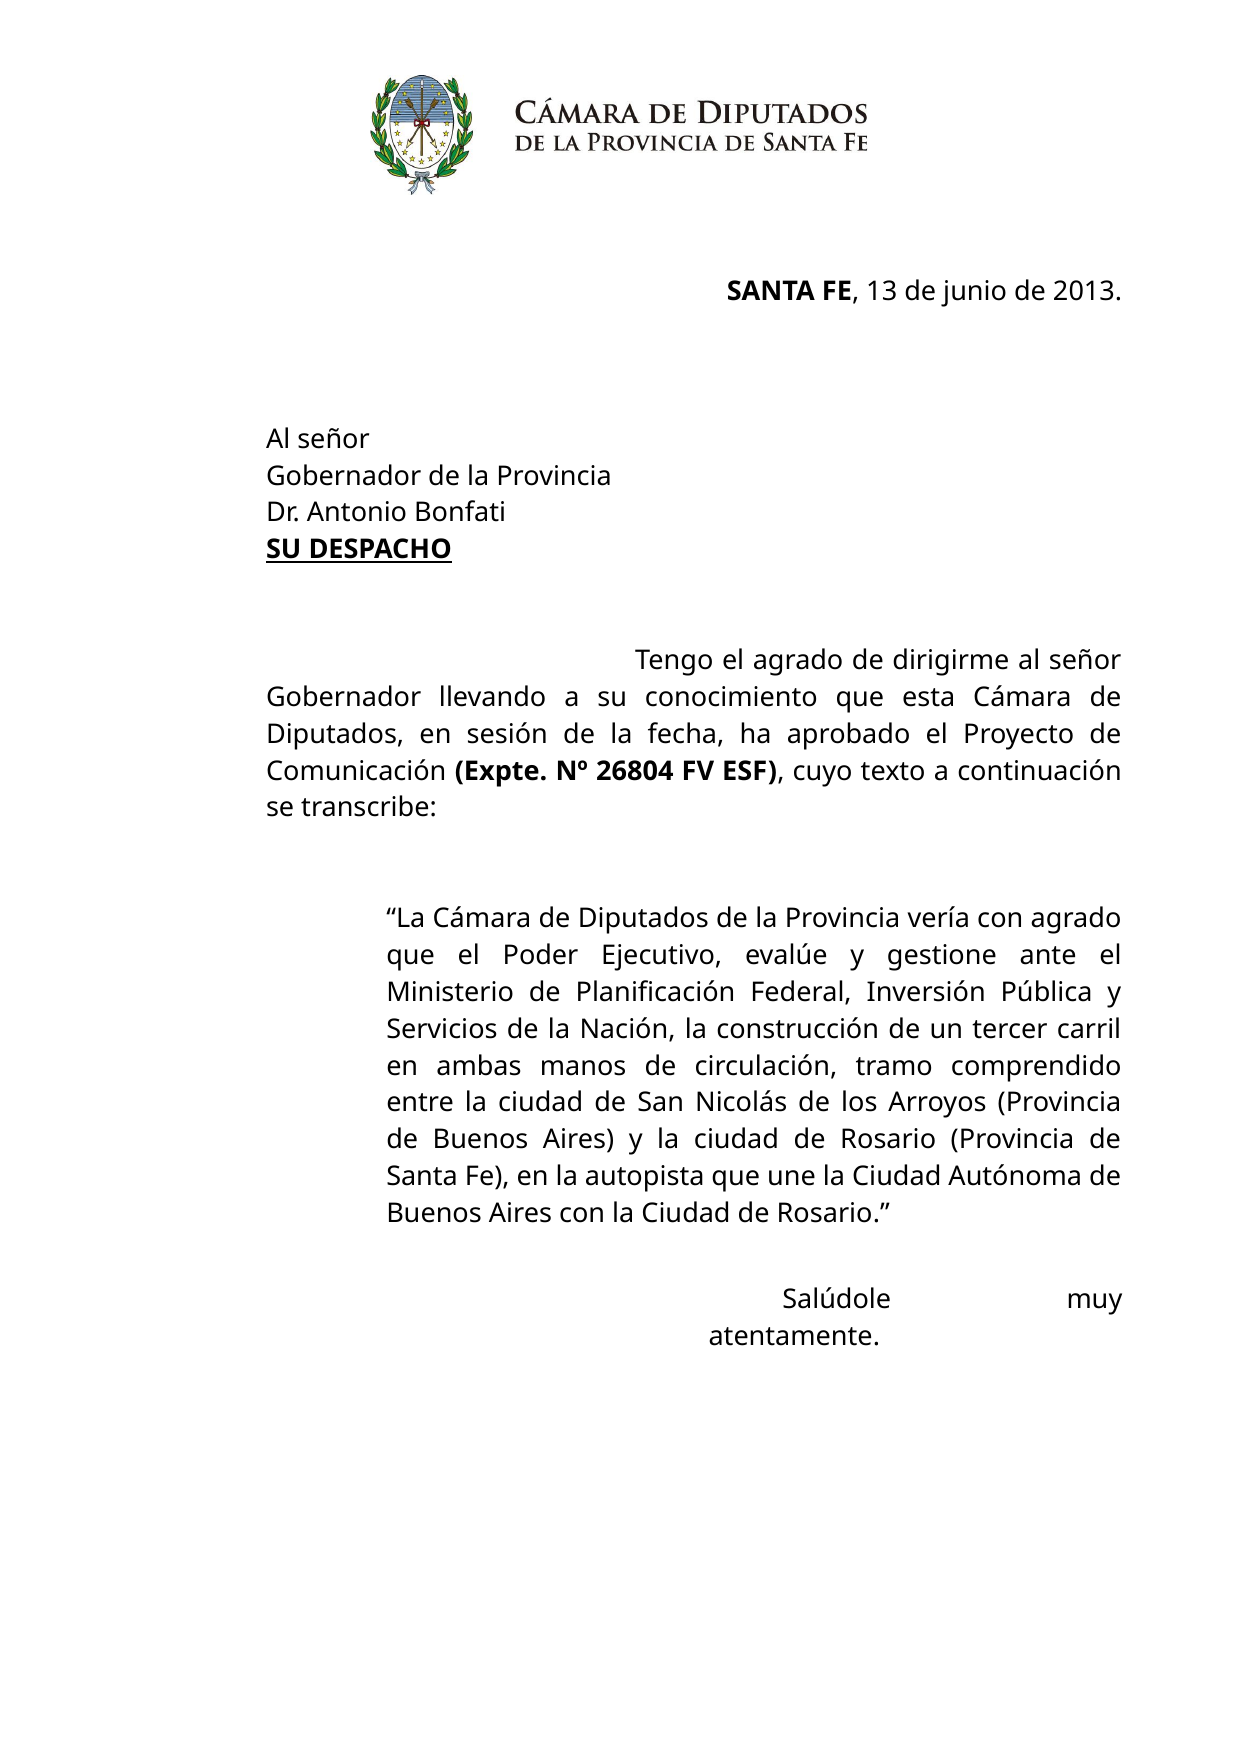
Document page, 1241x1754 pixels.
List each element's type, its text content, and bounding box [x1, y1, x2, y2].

text “La Cámara de Diputados de la Provincia vería con agrado que el Poder Ejecutivo, evalúe y gestione ante el Ministerio de Planificación Federal, Inversión Pública y Servicios de la Nación, la construcción de un tercer carril en ambas manos de circulación, tramo comprendido entre la ciudad de San Nicolás de los Arroyos (Provincia de Buenos Aires) y la ciudad de Rosario (Provincia de Santa Fe), en la autopista que une la Ciudad Autónoma de Buenos Aires con la Ciudad de Rosario.” [386, 898, 1122, 1230]
picture [370, 75, 868, 199]
text Salúdole muy atentamente. [708, 1279, 1122, 1353]
text SANTA FE, 13 de junio de 2013. [266, 272, 1122, 308]
text Al señor [266, 419, 1122, 456]
text Dr. Antonio Bonfati [266, 493, 1122, 530]
text Tengo el agrado de dirigirme al señor Gobernador llevando a su conocimiento que esta Cámara de Diputados, en sesión de la fecha, ha aprobado el Proyecto de Comunicación (Expte. Nº 26804 FV ESF), cuyo texto a continuación se transcribe: [266, 640, 1122, 825]
text Gobernador de la Provincia [266, 456, 1122, 493]
text SU DESPACHO [266, 530, 1122, 567]
